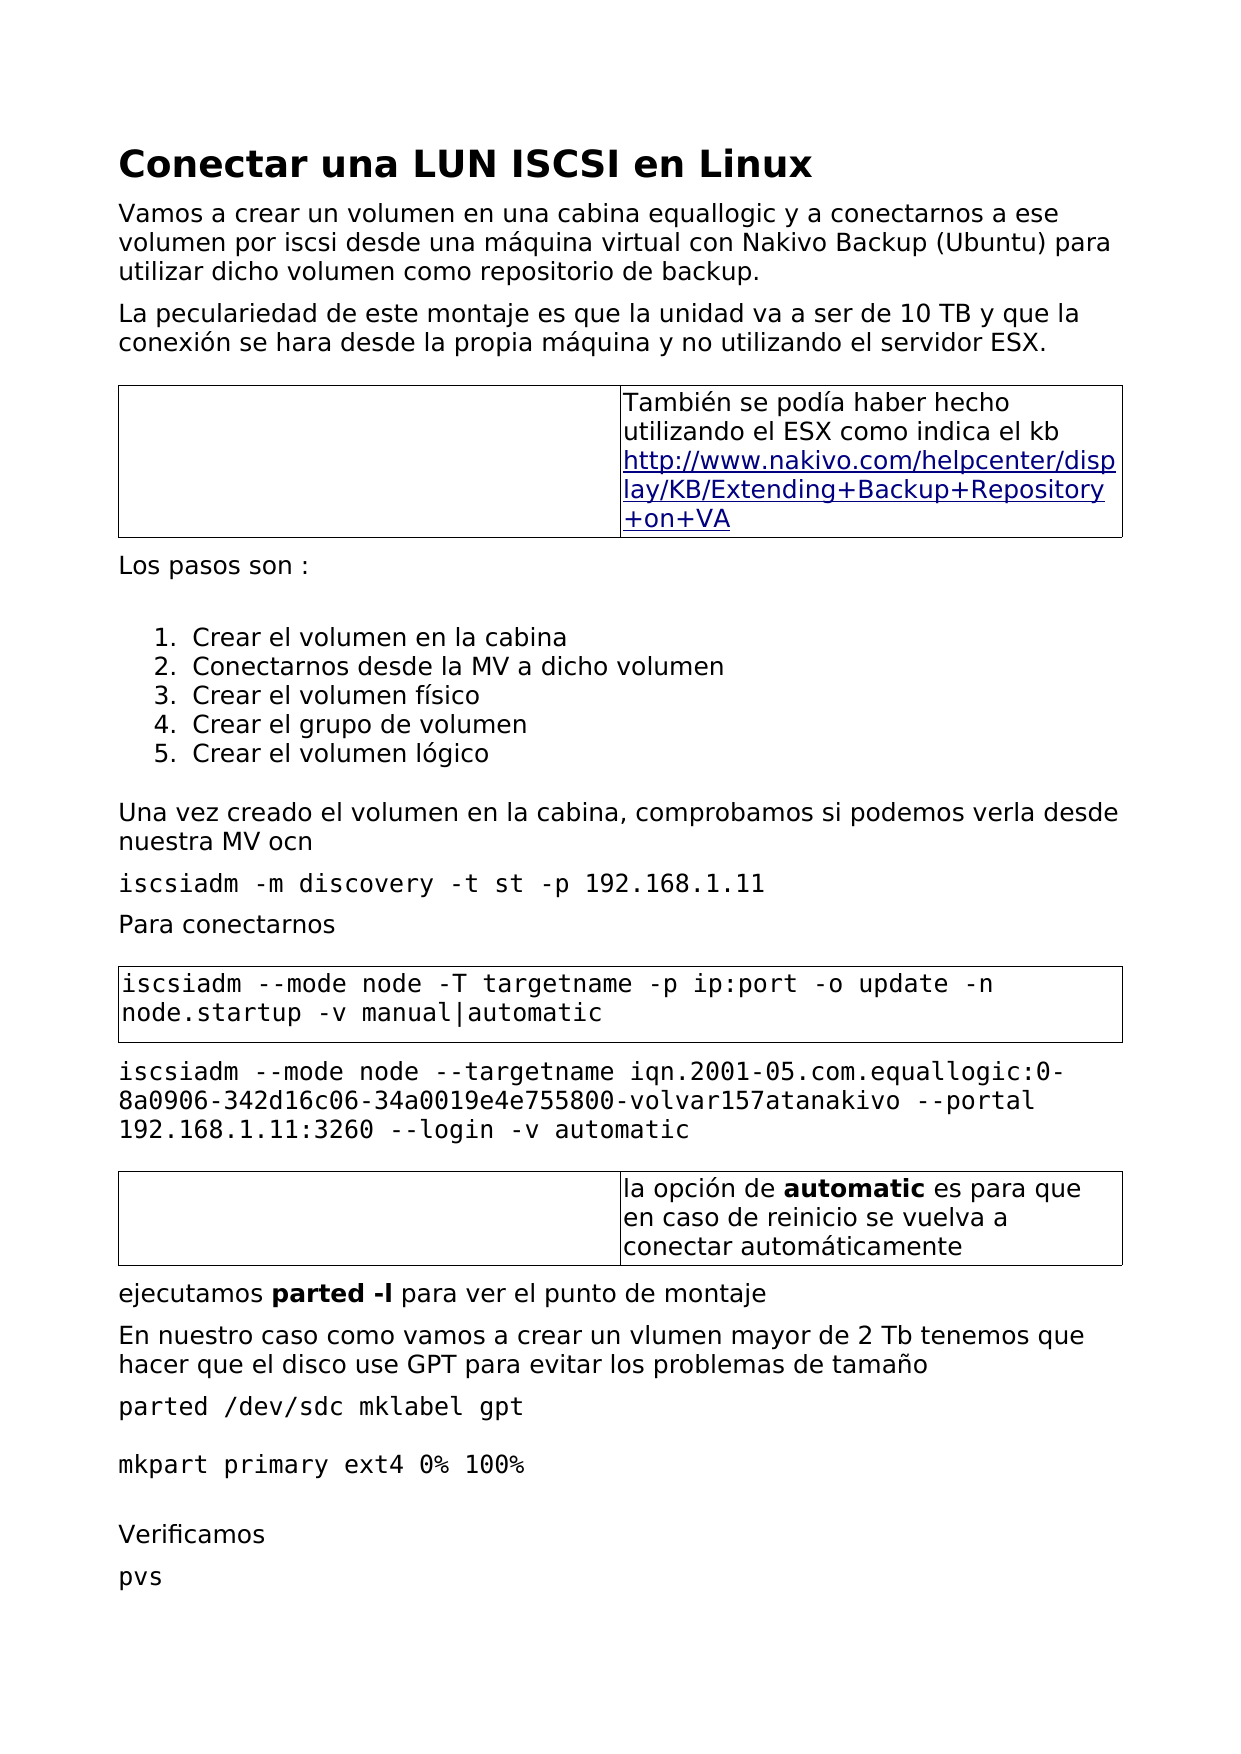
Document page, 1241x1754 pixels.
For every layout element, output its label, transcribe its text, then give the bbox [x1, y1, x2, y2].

list Conectarnos desde la MV a dicho volumen [177, 652, 1122, 681]
subtitle Conectar una LUN ISCSI en Linux [118, 143, 1122, 187]
text iscsiadm --mode node --targetname iqn.2001-05.com.equallogic:0-8a0906-342d16c06-34a0019e4e755800-volvar157atanakivo --portal 192.168.1.11:3260 --login -v automatic [118, 1057, 1122, 1145]
table_header la opción de automatic es para que en caso de reinicio se vuelva a conectar automáticamente [621, 1172, 1122, 1265]
table_header [119, 1172, 620, 1265]
text ejecutamos parted -l para ver el punto de montaje [118, 1279, 1122, 1309]
text En nuestro caso como vamos a crear un vlumen mayor de 2 Tb tenemos que hacer que el disco use GPT para evitar los problemas de tamaño [118, 1321, 1122, 1379]
list Crear el volumen en la cabina [177, 623, 1122, 652]
list Crear el volumen lógico [177, 739, 1122, 768]
list Crear el grupo de volumen [177, 710, 1122, 739]
table_header iscsiadm --mode node -T targetname -p ip:port -o update -n node.startup -v manual|automatic [119, 967, 1122, 1042]
text pvs [118, 1562, 1122, 1591]
text Para conectarnos [118, 910, 1122, 939]
text La peculariedad de este montaje es que la unidad va a ser de 10 TB y que la conexión se hara desde la propia máquina y no utilizando el servidor ESX. [118, 299, 1122, 358]
text Vamos a crear un volumen en una cabina equallogic y a conectarnos a ese volumen por iscsi desde una máquina virtual con Nakivo Backup (Ubuntu) para utilizar dicho volumen como repositorio de backup. [118, 199, 1122, 287]
table_header También se podía haber hecho utilizando el ESX como indica el kb http://www.nakivo.com/helpcenter/display/KB/Extending+Backup+Repository+on+VA [621, 386, 1122, 537]
text iscsiadm -m discovery -t st -p 192.168.1.11 [118, 869, 1122, 898]
list Crear el volumen físico [177, 681, 1122, 710]
text Verificamos [118, 1521, 1122, 1550]
text parted /dev/sdc mklabel gpt mkpart primary ext4 0% 100% [118, 1392, 1122, 1509]
text Los pasos son : [118, 552, 1122, 581]
text Una vez creado el volumen en la cabina, comprobamos si podemos verla desde nuestra MV ocn [118, 798, 1122, 856]
table_header [119, 386, 620, 537]
